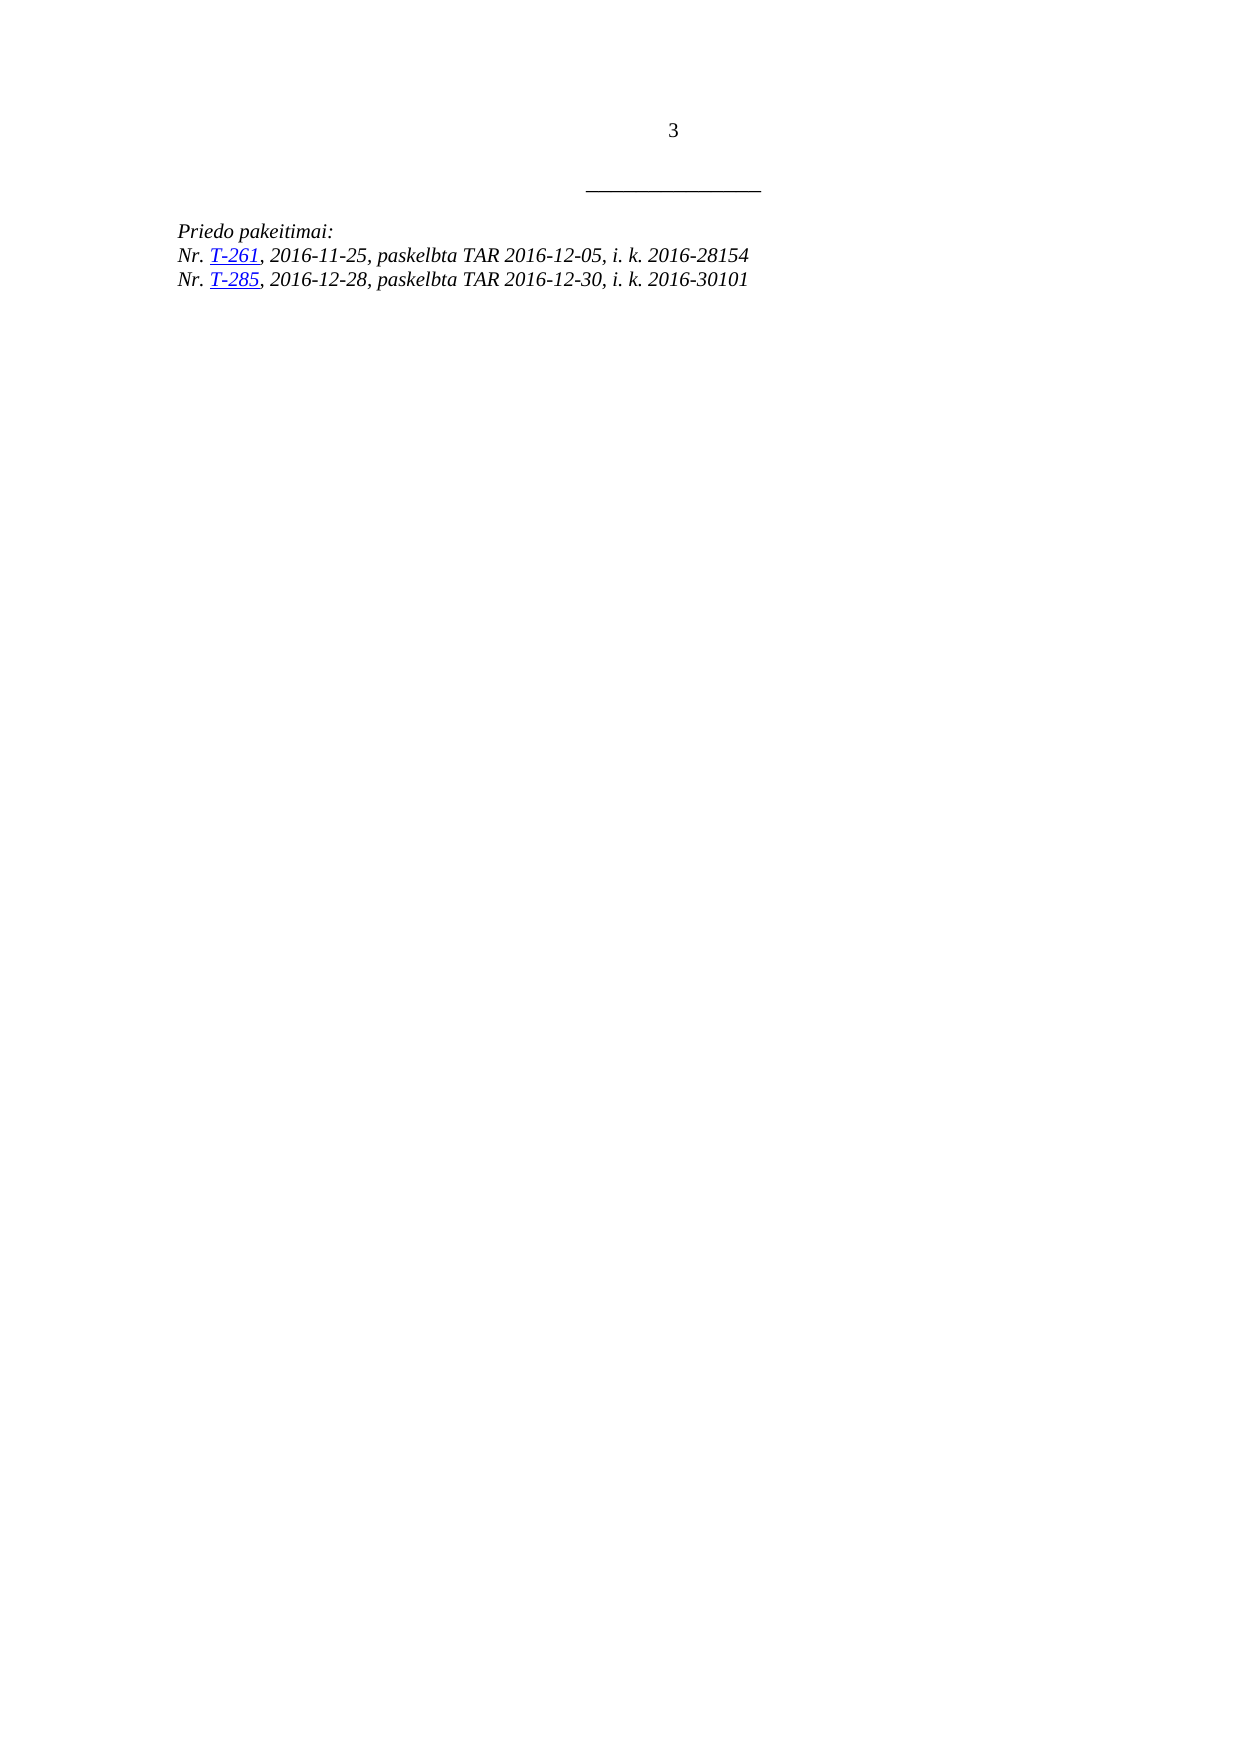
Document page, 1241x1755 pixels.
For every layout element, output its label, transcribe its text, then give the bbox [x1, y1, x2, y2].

text Nr. T-261, 2016-11-25, paskelbta TAR 2016-12-05, i. k. 2016-28154 [177, 243, 1169, 267]
text Priedo pakeitimai: [177, 219, 1169, 243]
text ______________ [177, 166, 1169, 195]
text Nr. T-285, 2016-12-28, paskelbta TAR 2016-12-30, i. k. 2016-30101 [177, 267, 1169, 291]
